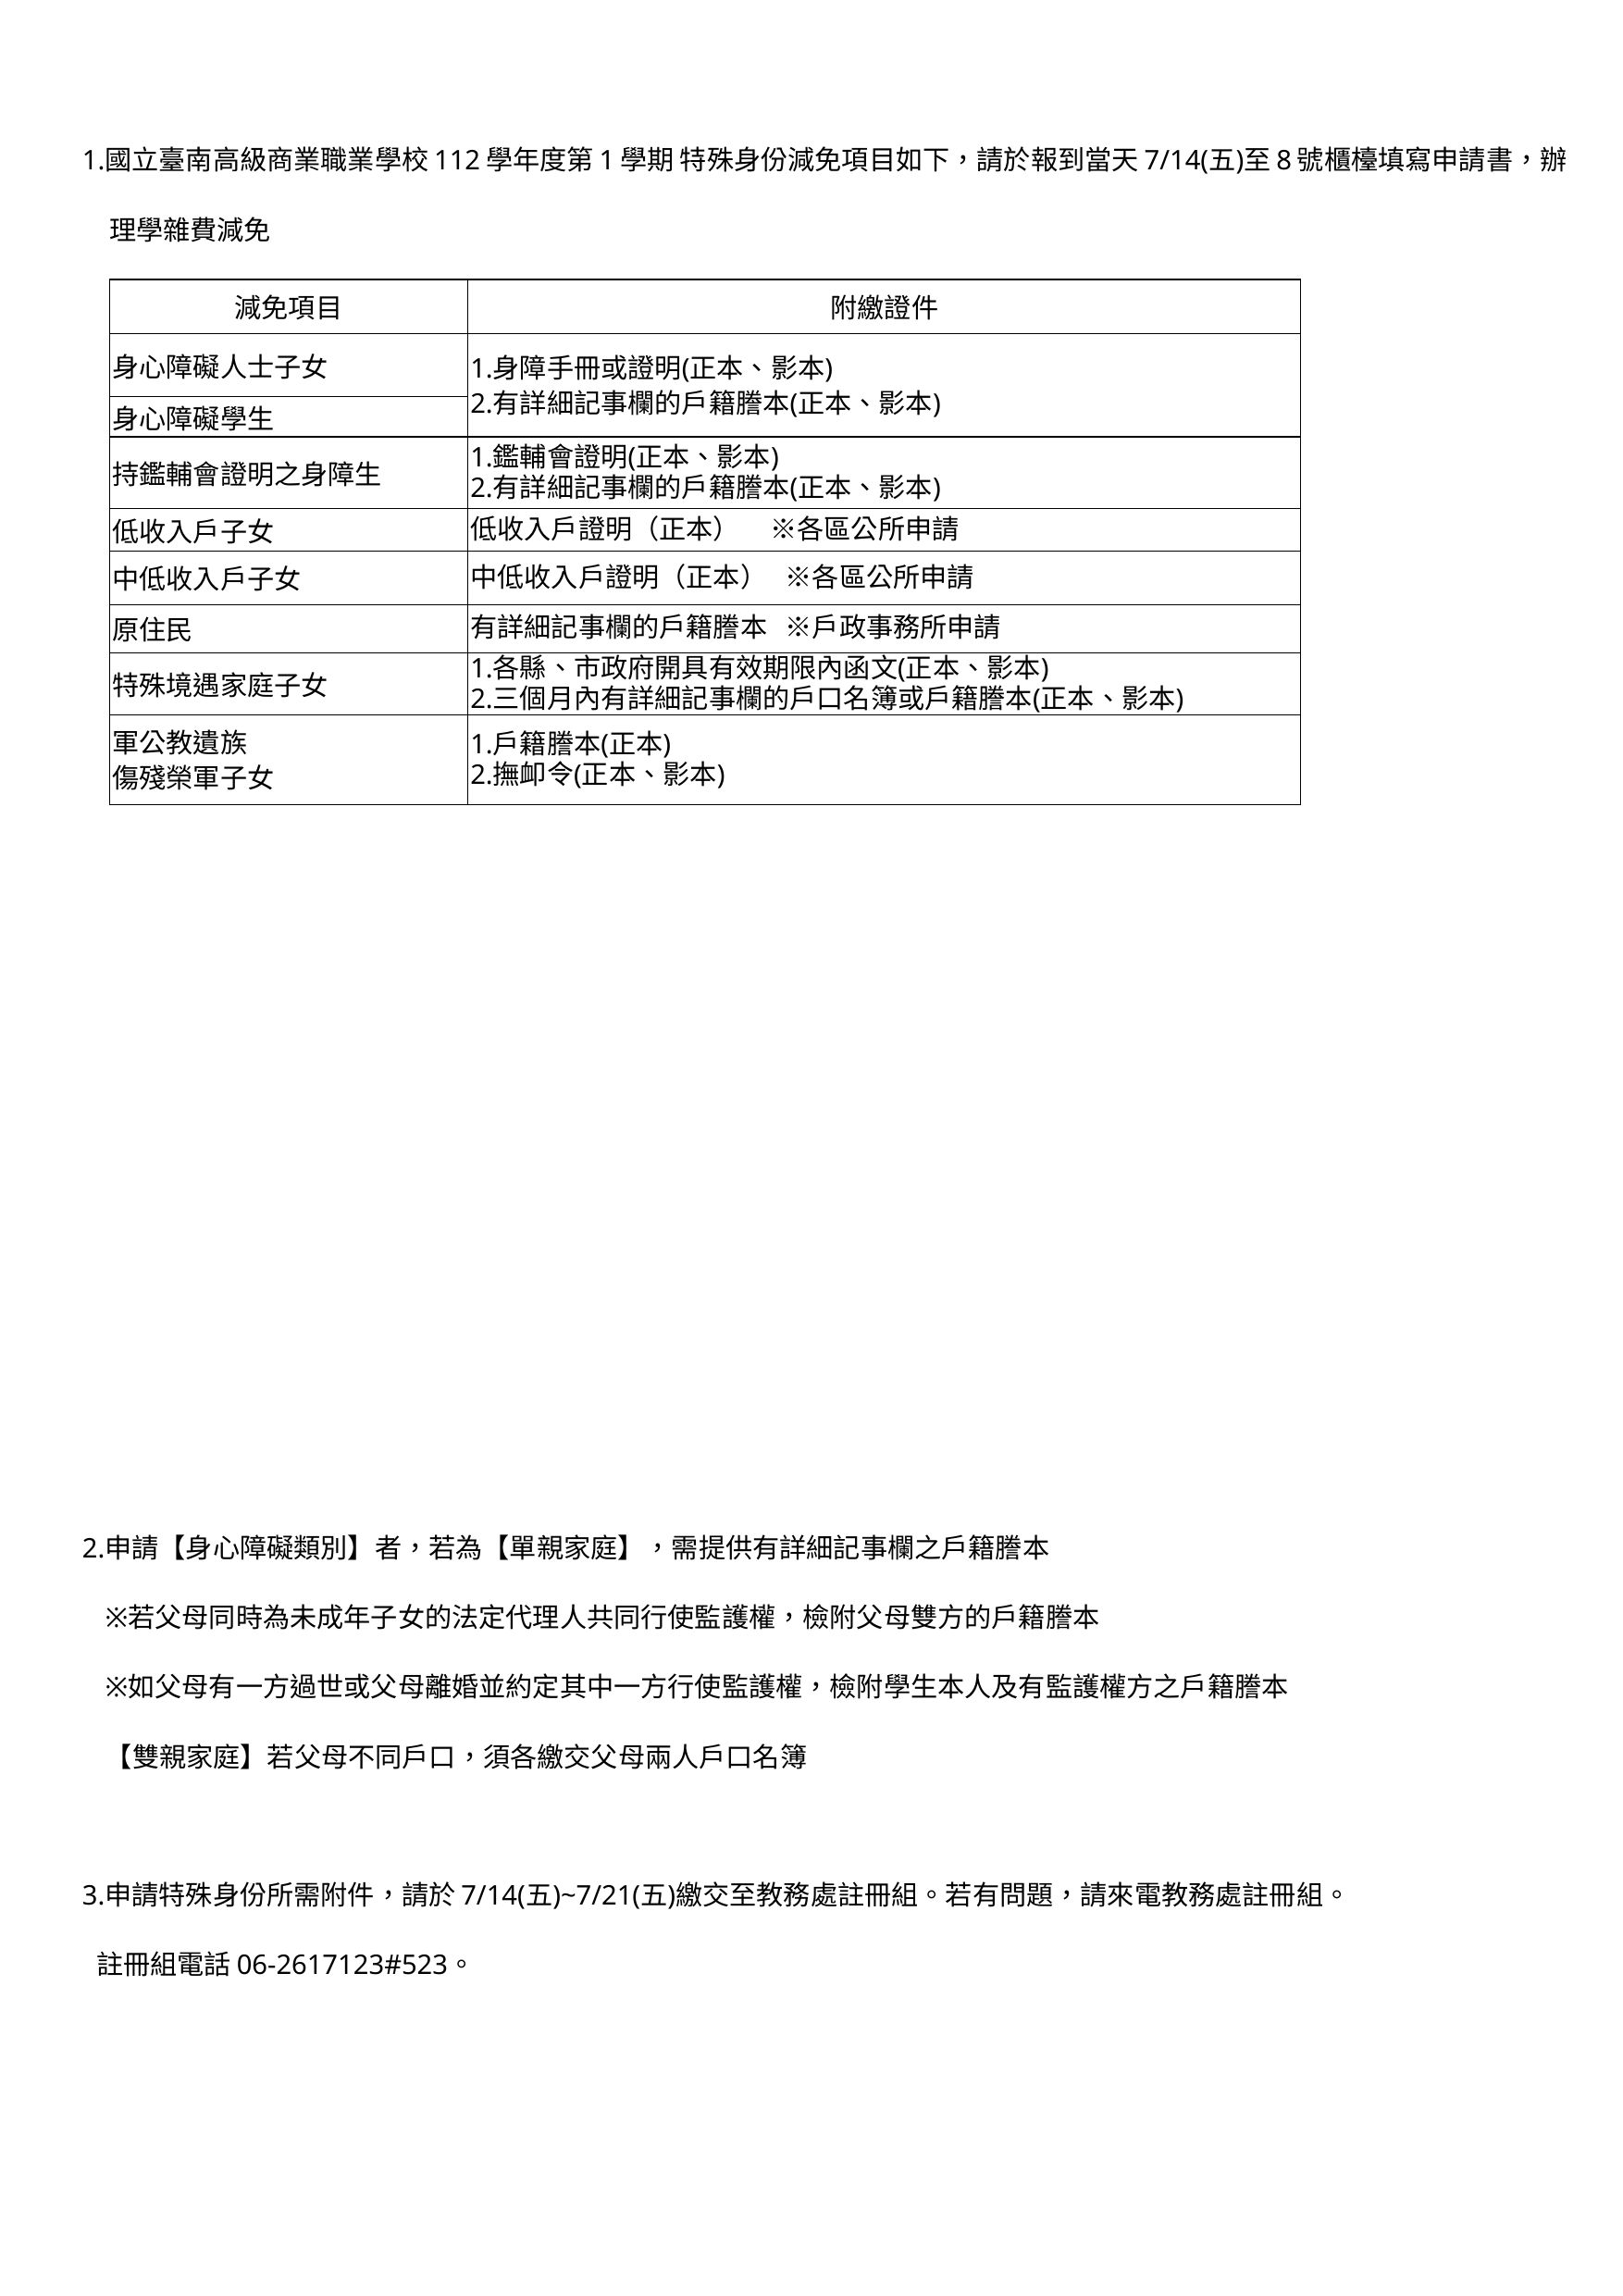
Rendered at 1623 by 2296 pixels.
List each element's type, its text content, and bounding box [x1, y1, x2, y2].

table_cell 低收入戶子女 [110, 509, 467, 550]
table_cell 身心障礙人士子女 [110, 334, 467, 396]
text ※若父母同時為未成年子女的法定代理人共同行使監護權，檢附父母雙方的戶籍謄本 [105, 1582, 1568, 1651]
text 1.國立臺南高級商業職業學校112學年度第1學期 特殊身份減免項目如下，請於報到當天7/14(五)至8號櫃檯填寫申請書，辦理學雜費減免 [82, 124, 1568, 263]
text 【雙親家庭】若父母不同戶口，須各繳交父母兩人戶口名簿 [105, 1720, 1568, 1790]
table_cell 中低收入戶子女 [110, 552, 467, 604]
table_cell 軍公教遺族 傷殘榮軍子女 [110, 715, 467, 804]
table_cell 身心障礙學生 [110, 397, 467, 436]
text 2.申請【身心障礙類別】者，若為【單親家庭】，需提供有詳細記事欄之戶籍謄本 [82, 1512, 1568, 1582]
table_cell 持鑑輔會證明之身障生 [110, 438, 467, 508]
table_header 附繳證件 [468, 280, 1300, 332]
table_cell 1.鑑輔會證明(正本、影本) 2.有詳細記事欄的戶籍謄本(正本、影本) [468, 438, 1300, 508]
table_cell 低收入戶證明（正本） ※各區公所申請 [468, 509, 1300, 550]
table_cell 中低收入戶證明（正本） ※各區公所申請 [468, 552, 1300, 604]
text ※如父母有一方過世或父母離婚並約定其中一方行使監護權，檢附學生本人及有監護權方之戶籍謄本 [105, 1651, 1568, 1720]
table_cell 1.身障手冊或證明(正本、影本) 2.有詳細記事欄的戶籍謄本(正本、影本) [468, 334, 1300, 436]
text 3.申請特殊身份所需附件，請於7/14(五)~7/21(五)繳交至教務處註冊組。若有問題，請來電教務處註冊組。 註冊組電話06-2617123#523。 [82, 1859, 1568, 1998]
table_cell 1.戶籍謄本(正本) 2.撫卹令(正本、影本) [468, 715, 1300, 804]
table_cell 特殊境遇家庭子女 [110, 653, 467, 714]
table_cell 原住民 [110, 605, 467, 652]
table_cell 1.各縣、市政府開具有效期限內函文(正本、影本) 2.三個月內有詳細記事欄的戶口名簿或戶籍謄本(正本、影本) [468, 653, 1300, 714]
table_cell 有詳細記事欄的戶籍謄本 ※戶政事務所申請 [468, 605, 1300, 652]
table_header 減免項目 [110, 280, 467, 332]
